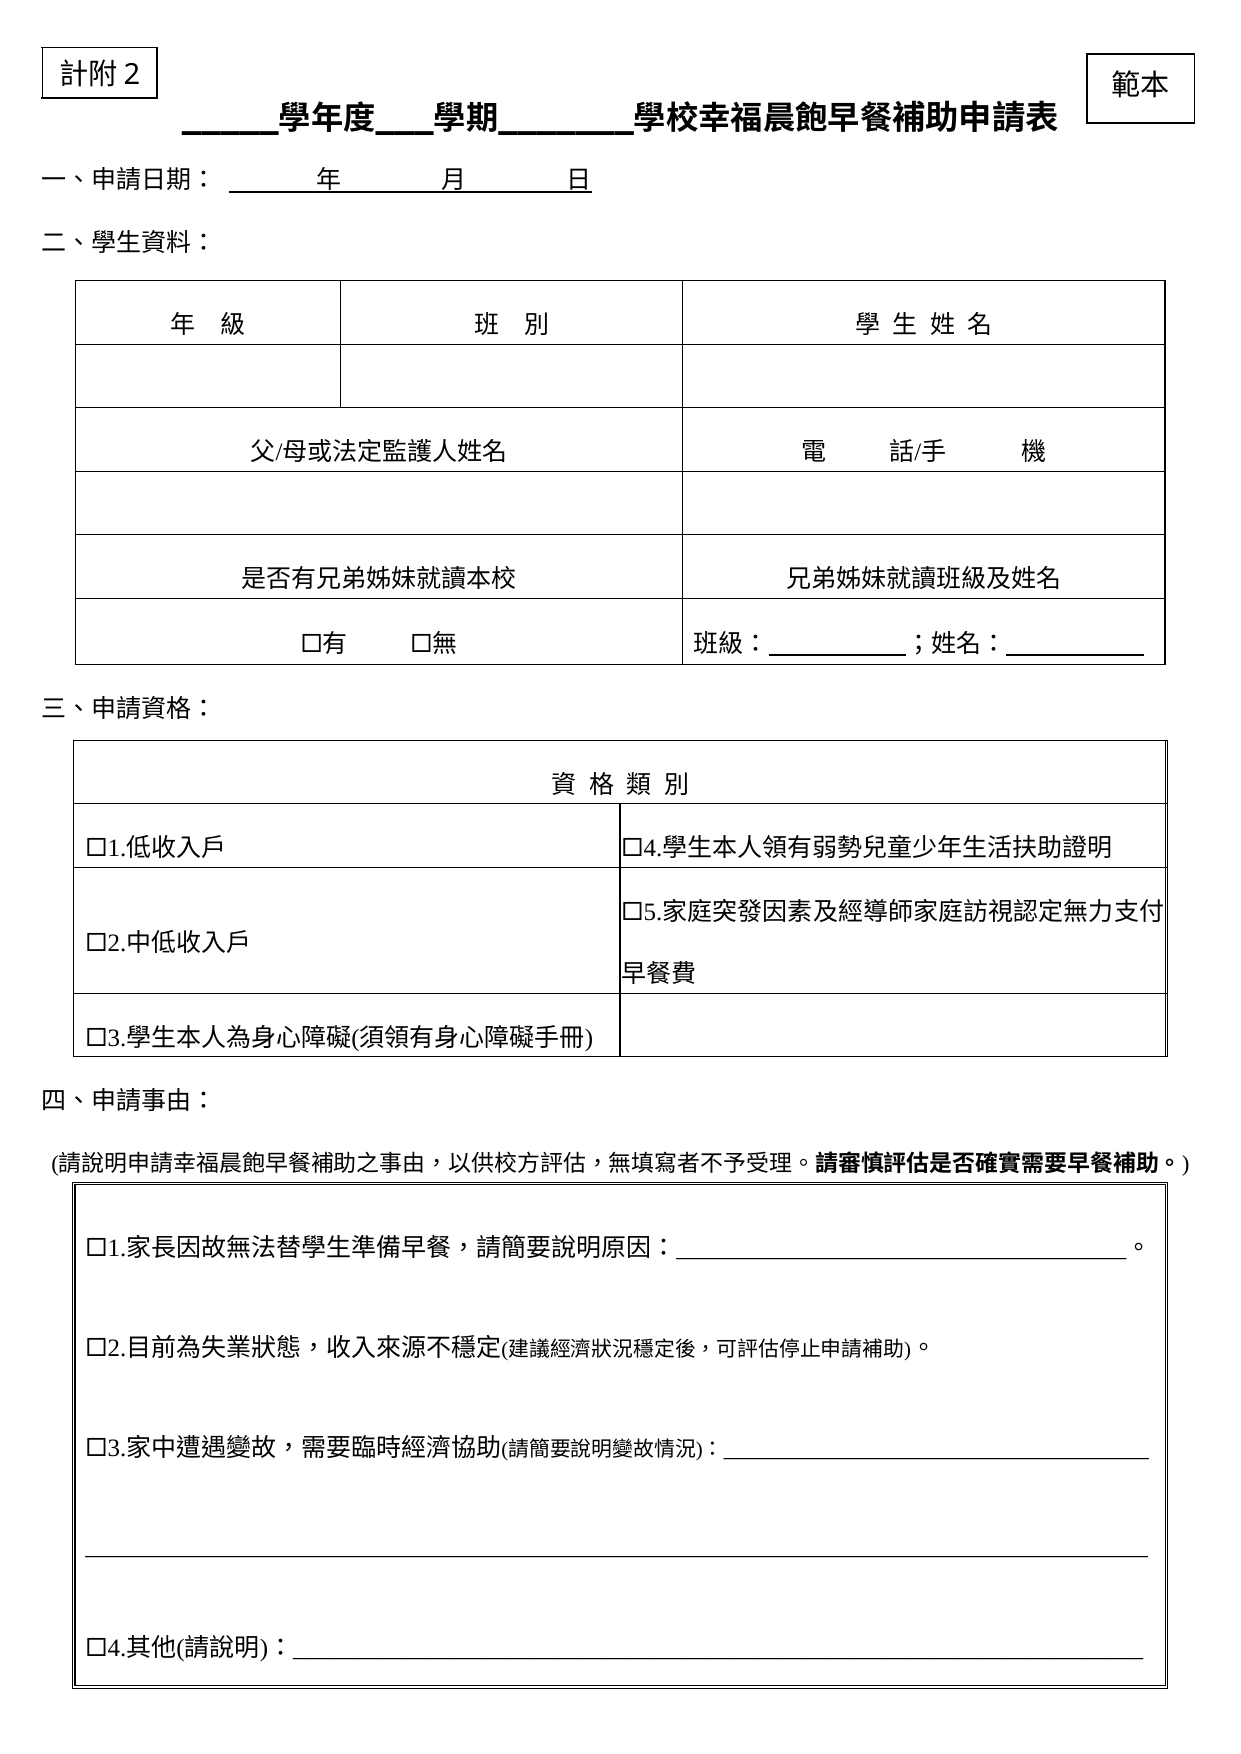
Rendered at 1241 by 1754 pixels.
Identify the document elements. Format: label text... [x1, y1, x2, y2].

table_cell 3.學生本人為身心障礙(須領有身心障礙手冊) [74, 994, 619, 1056]
table_cell 2.中低收入戶 [74, 868, 619, 993]
text 範本 [1103, 62, 1179, 104]
table_header 年 級 [76, 281, 340, 344]
table_cell [683, 472, 1164, 534]
table_cell [341, 345, 682, 407]
table_header 學 生 姓 名 [683, 281, 1164, 344]
table_header 資 格 類 別 [74, 741, 1165, 803]
text 二、學生資料： [41, 199, 1199, 261]
table_cell 1.低收入戶 [74, 804, 619, 867]
text _____學年度___學期_______學校幸福晨飽早餐補助申請表 [1088, 55, 1194, 122]
text (請說明申請幸福晨飽早餐補助之事由，以供校方評估，無填寫者不予受理。請審慎評估是否確實需要早餐補助。) [41, 1120, 1199, 1182]
text _____學年度___學期_______學校幸福晨飽早餐補助申請表 [41, 74, 1199, 136]
text _____學年度___學期_______學校幸福晨飽早餐補助申請表 [43, 48, 156, 97]
table_cell 電 話/手 機 [683, 408, 1164, 471]
table_cell 4.學生本人領有弱勢兒童少年生活扶助證明 [621, 804, 1165, 867]
table_cell 班級： ；姓名： [683, 599, 1164, 663]
table_cell 是否有兄弟姊妹就讀本校 [76, 535, 682, 598]
table_cell 有 無 [76, 599, 682, 663]
table_cell [76, 345, 340, 407]
text 一、申請日期： 年 月 日 [41, 136, 1199, 199]
text 四、申請事由： [41, 1057, 1199, 1120]
table_cell 父/母或法定監護人姓名 [76, 408, 682, 471]
table_cell [683, 345, 1164, 407]
text 計附2 [58, 56, 141, 90]
table_cell [621, 994, 1165, 1056]
text 三、申請資格： [41, 664, 1199, 727]
table_cell [76, 472, 682, 534]
table_cell 兄弟姊妹就讀班級及姓名 [683, 535, 1164, 598]
table_header 1.家長因故無法替學生準備早餐，請簡要說明原因：____________________________________。 2.目前為失業狀態，收入來源不穩定(建議經濟狀況穩定後，可評估停止申請補助)。 3.家中遭遇變故，需要臨時經濟協助(請簡要說明變故情況)：__________________________________ _____________________________________________________________________________________ 4.其他(請說明)：____________________________________________________________________ [76, 1185, 1165, 1685]
table_cell 5.家庭突發因素及經導師家庭訪視認定無力支付早餐費 [621, 868, 1165, 993]
table_header 班 別 [341, 281, 682, 344]
